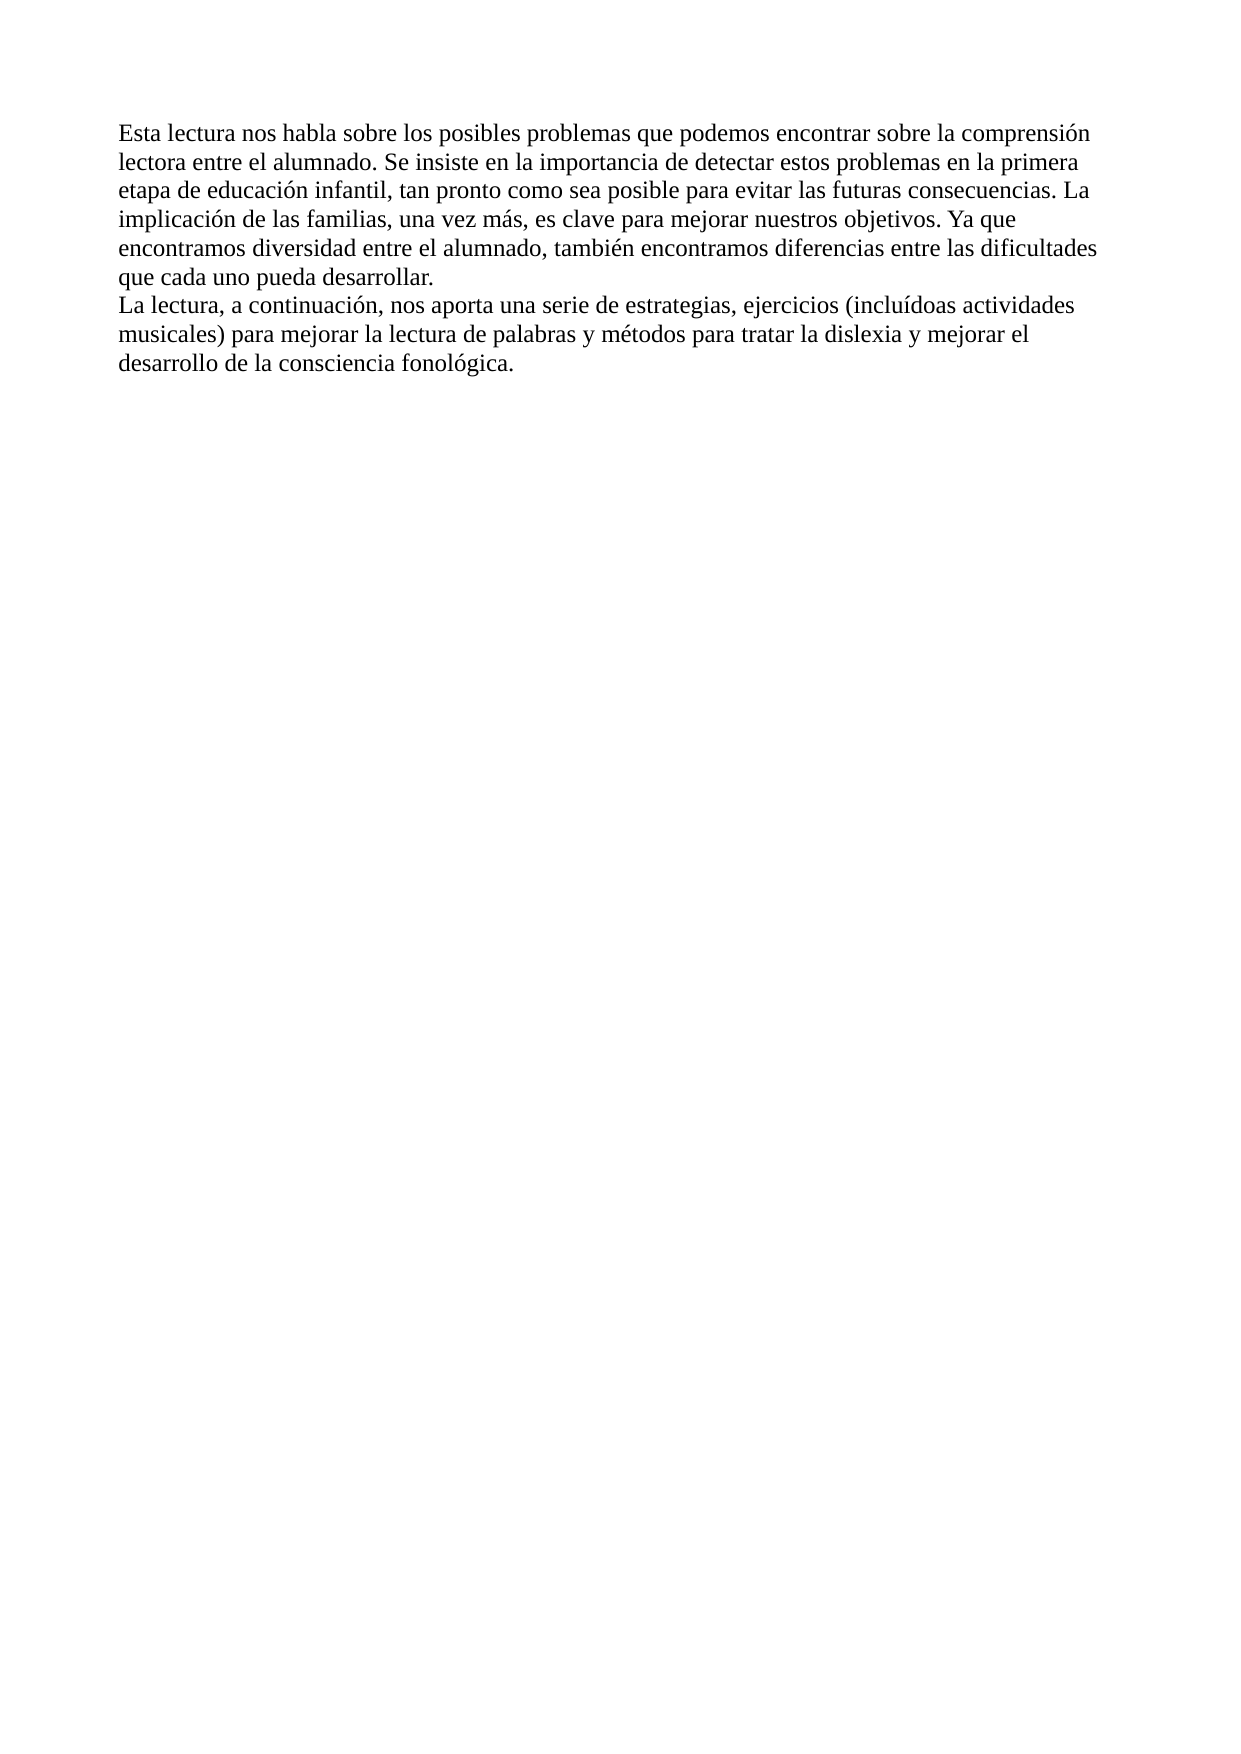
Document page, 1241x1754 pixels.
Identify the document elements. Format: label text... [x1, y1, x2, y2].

text Esta lectura nos habla sobre los posibles problemas que podemos encontrar sobre la comprensión lectora entre el alumnado. Se insiste en la importancia de detectar estos problemas en la primera etapa de educación infantil, tan pronto como sea posible para evitar las futuras consecuencias. La implicación de las familias, una vez más, es clave para mejorar nuestros objetivos. Ya que encontramos diversidad entre el alumnado, también encontramos diferencias entre las dificultades que cada uno pueda desarrollar. [118, 118, 1122, 291]
text La lectura, a continuación, nos aporta una serie de estrategias, ejercicios (incluídoas actividades musicales) para mejorar la lectura de palabras y métodos para tratar la dislexia y mejorar el desarrollo de la consciencia fonológica. [118, 291, 1122, 377]
